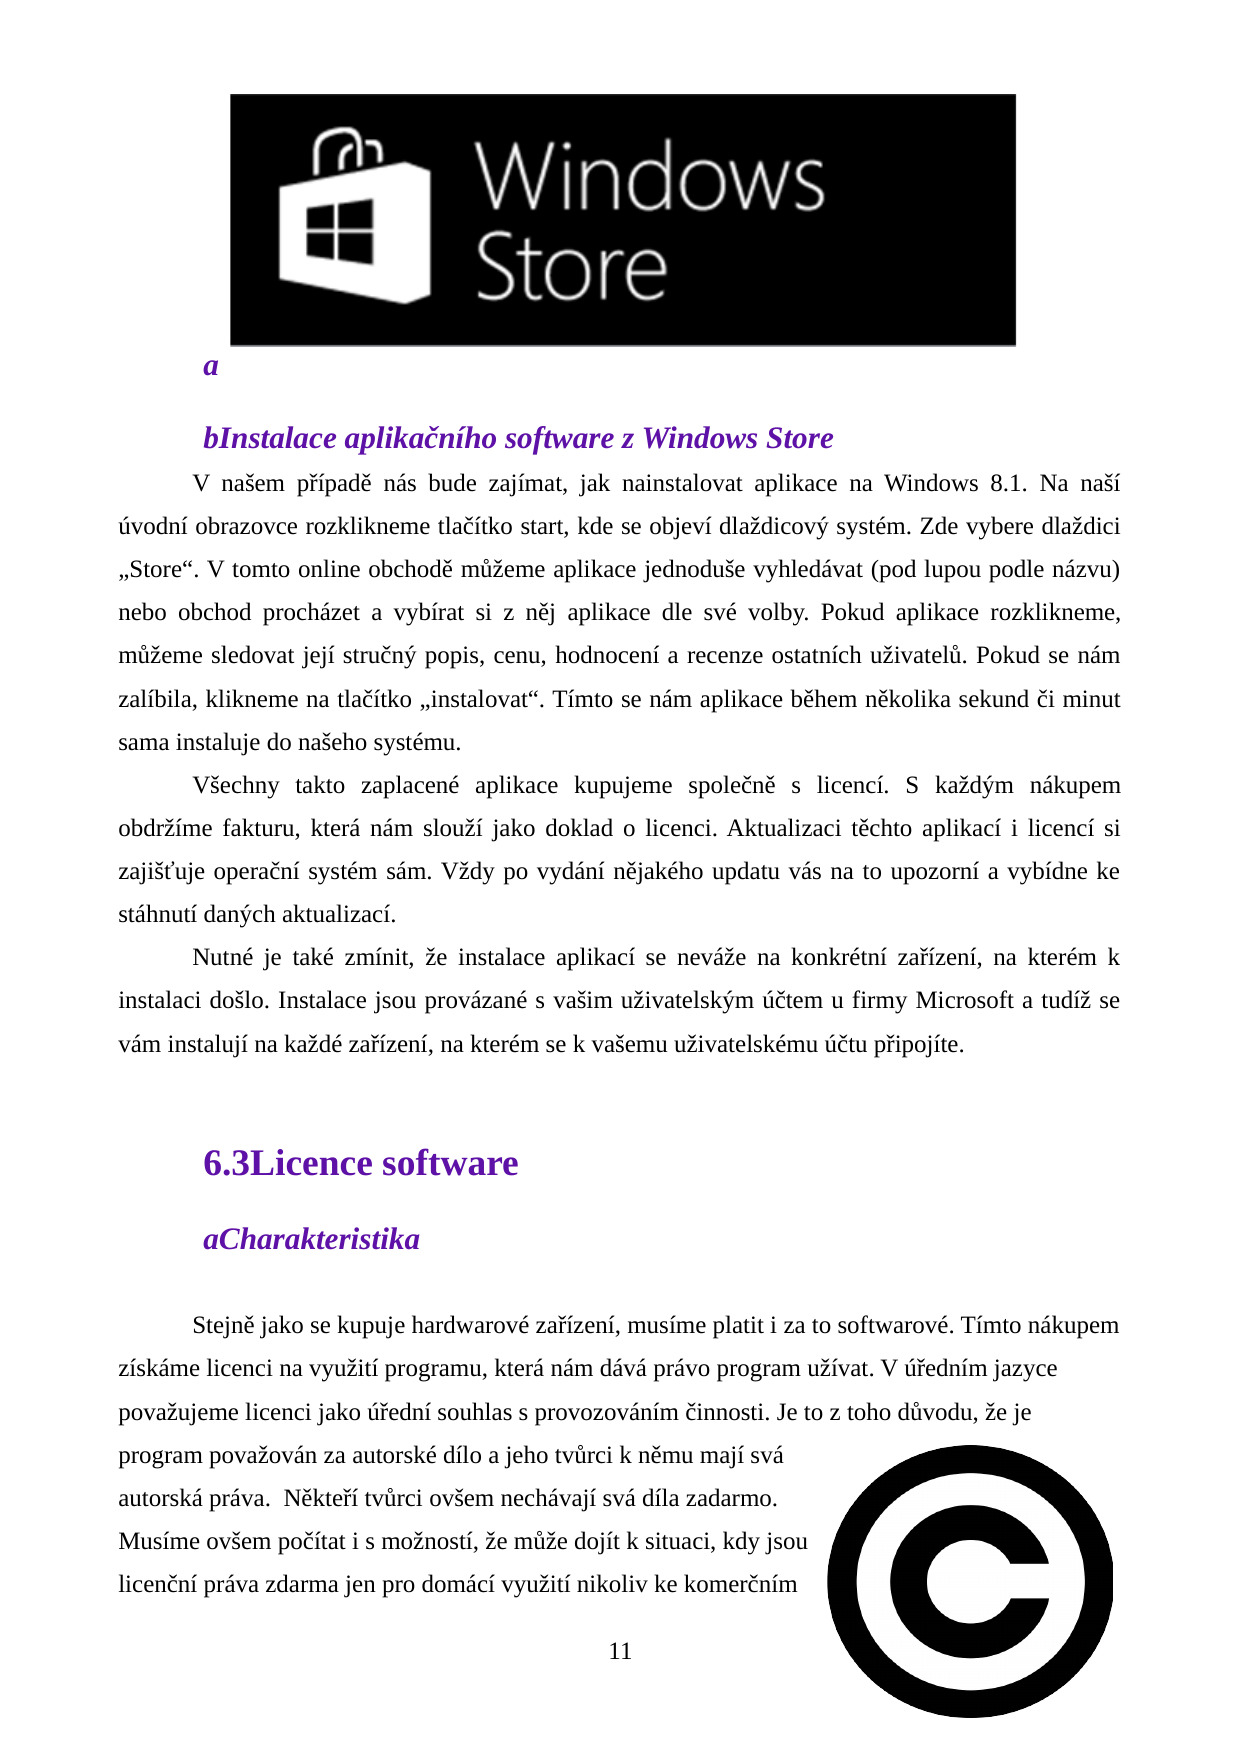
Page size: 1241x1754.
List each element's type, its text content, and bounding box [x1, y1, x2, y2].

text Stejně jako se kupuje hardwarové zařízení, musíme platit i za to softwarové. Tímto nákupem získáme licenci na využití programu, která nám dává právo program užívat. V úředním jazyce považujeme licenci jako úřední souhlas s provozováním činnosti. Je to z toho důvodu, že je program považován za autorské dílo a jeho tvůrci k němu mají svá autorská práva. Někteří tvůrci ovšem nechávají svá díla zadarmo. Musíme ovšem počítat i s možností, že může dojít k situaci, kdy jsou licenční práva zdarma jen pro domácí využití nikoliv ke komerčním [118, 1310, 1122, 1598]
text Všechny takto zaplacené aplikace kupujeme společně s licencí. S každým nákupem obdržíme fakturu, která nám slouží jako doklad o licenci. Aktualizaci těchto aplikací i licencí si zajišťuje operační systém sám. Vždy po vydání nějakého updatu vás na to upozorní a vybídne ke stáhnutí daných aktualizací. [118, 770, 1122, 928]
text V našem případě nás bude zajímat, jak nainstalovat aplikace na Windows 8.1. Na naší úvodní obrazovce rozklikneme tlačítko start, kde se objeví dlaždicový systém. Zde vybere dlaždici „Store“. V tomto online obchodě můžeme aplikace jednoduše vyhledávat (pod lupou podle názvu) nebo obchod procházet a vybírat si z něj aplikace dle své volby. Pokud aplikace rozklikneme, můžeme sledovat její stručný popis, cenu, hodnocení a recenze ostatních uživatelů. Pokud se nám zalíbila, klikneme na tlačítko „instalovat“. Tímto se nám aplikace během několika sekund či minut sama instaluje do našeho systému. [118, 468, 1122, 756]
subtitle Instalace aplikačního software z Windows Store [203, 420, 1122, 456]
subtitle Licence software [203, 1140, 1122, 1183]
text Nutné je také zmínit, že instalace aplikací se neváže na konkrétní zařízení, na kterém k instalaci došlo. Instalace jsou provázané s vašim uživatelským účtem u firmy Microsoft a tudíž se vám instalují na každé zařízení, na kterém se k vašemu uživatelskému účtu připojíte. [118, 942, 1122, 1057]
subtitle Charakteristika [203, 1221, 1122, 1257]
